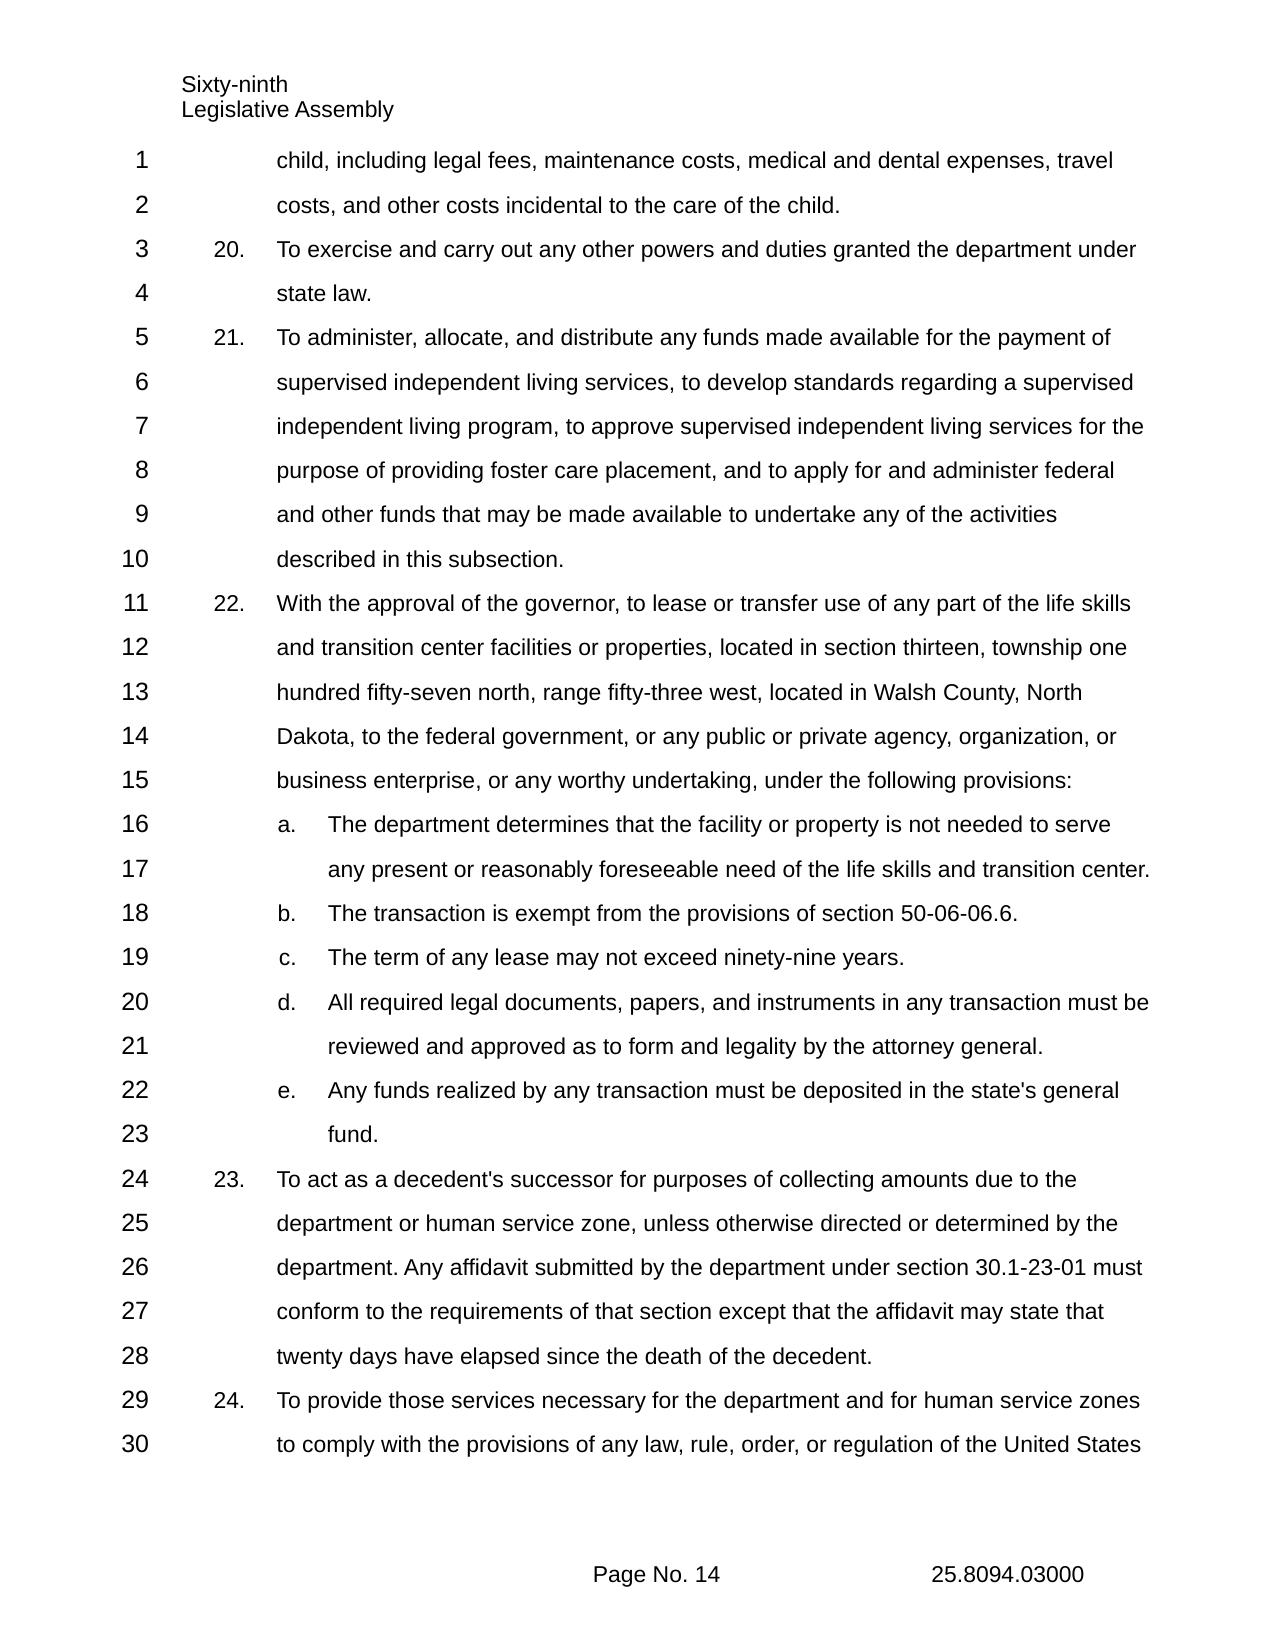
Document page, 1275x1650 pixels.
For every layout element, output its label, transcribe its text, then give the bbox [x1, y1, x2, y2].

text b. The transaction is exempt from the provisions of section 50‑06‑06.6. [181, 886, 1154, 930]
text e. Any funds realized by any transaction must be deposited in the state's general fund. [181, 1063, 1154, 1152]
text d. All required legal documents, papers, and instruments in any transaction must be reviewed and approved as to form and legality by the attorney general. [181, 974, 1154, 1063]
text 24. To provide those services necessary for the department and for human service zones to comply with the provisions of any law, rule, order, or regulation of the United States [181, 1373, 1154, 1461]
text c. The term of any lease may not exceed ninety‑nine years. [181, 930, 1154, 974]
text child, including legal fees, maintenance costs, medical and dental expenses, travel costs, and other costs incidental to the care of the child. [181, 133, 1154, 222]
text 20. To exercise and carry out any other powers and duties granted the department under state law. [181, 222, 1154, 310]
text a. The department determines that the facility or property is not needed to serve any present or reasonably foreseeable need of the life skills and transition center. [181, 797, 1154, 886]
text 22. With the approval of the governor, to lease or transfer use of any part of the life skills and transition center facilities or properties, located in section thirteen, township one hundred fifty‑seven north, range fifty‑three west, located in Walsh County, North Dakota, to the federal government, or any public or private agency, organization, or business enterprise, or any worthy undertaking, under the following provisions: [181, 576, 1154, 797]
text 21. To administer, allocate, and distribute any funds made available for the payment of supervised independent living services, to develop standards regarding a supervised independent living program, to approve supervised independent living services for the purpose of providing foster care placement, and to apply for and administer federal and other funds that may be made available to undertake any of the activities described in this subsection. [181, 310, 1154, 576]
text 23. To act as a decedent's successor for purposes of collecting amounts due to the department or human service zone, unless otherwise directed or determined by the department. Any affidavit submitted by the department under section 30.1‑23‑01 must conform to the requirements of that section except that the affidavit may state that twenty days have elapsed since the death of the decedent. [181, 1152, 1154, 1373]
